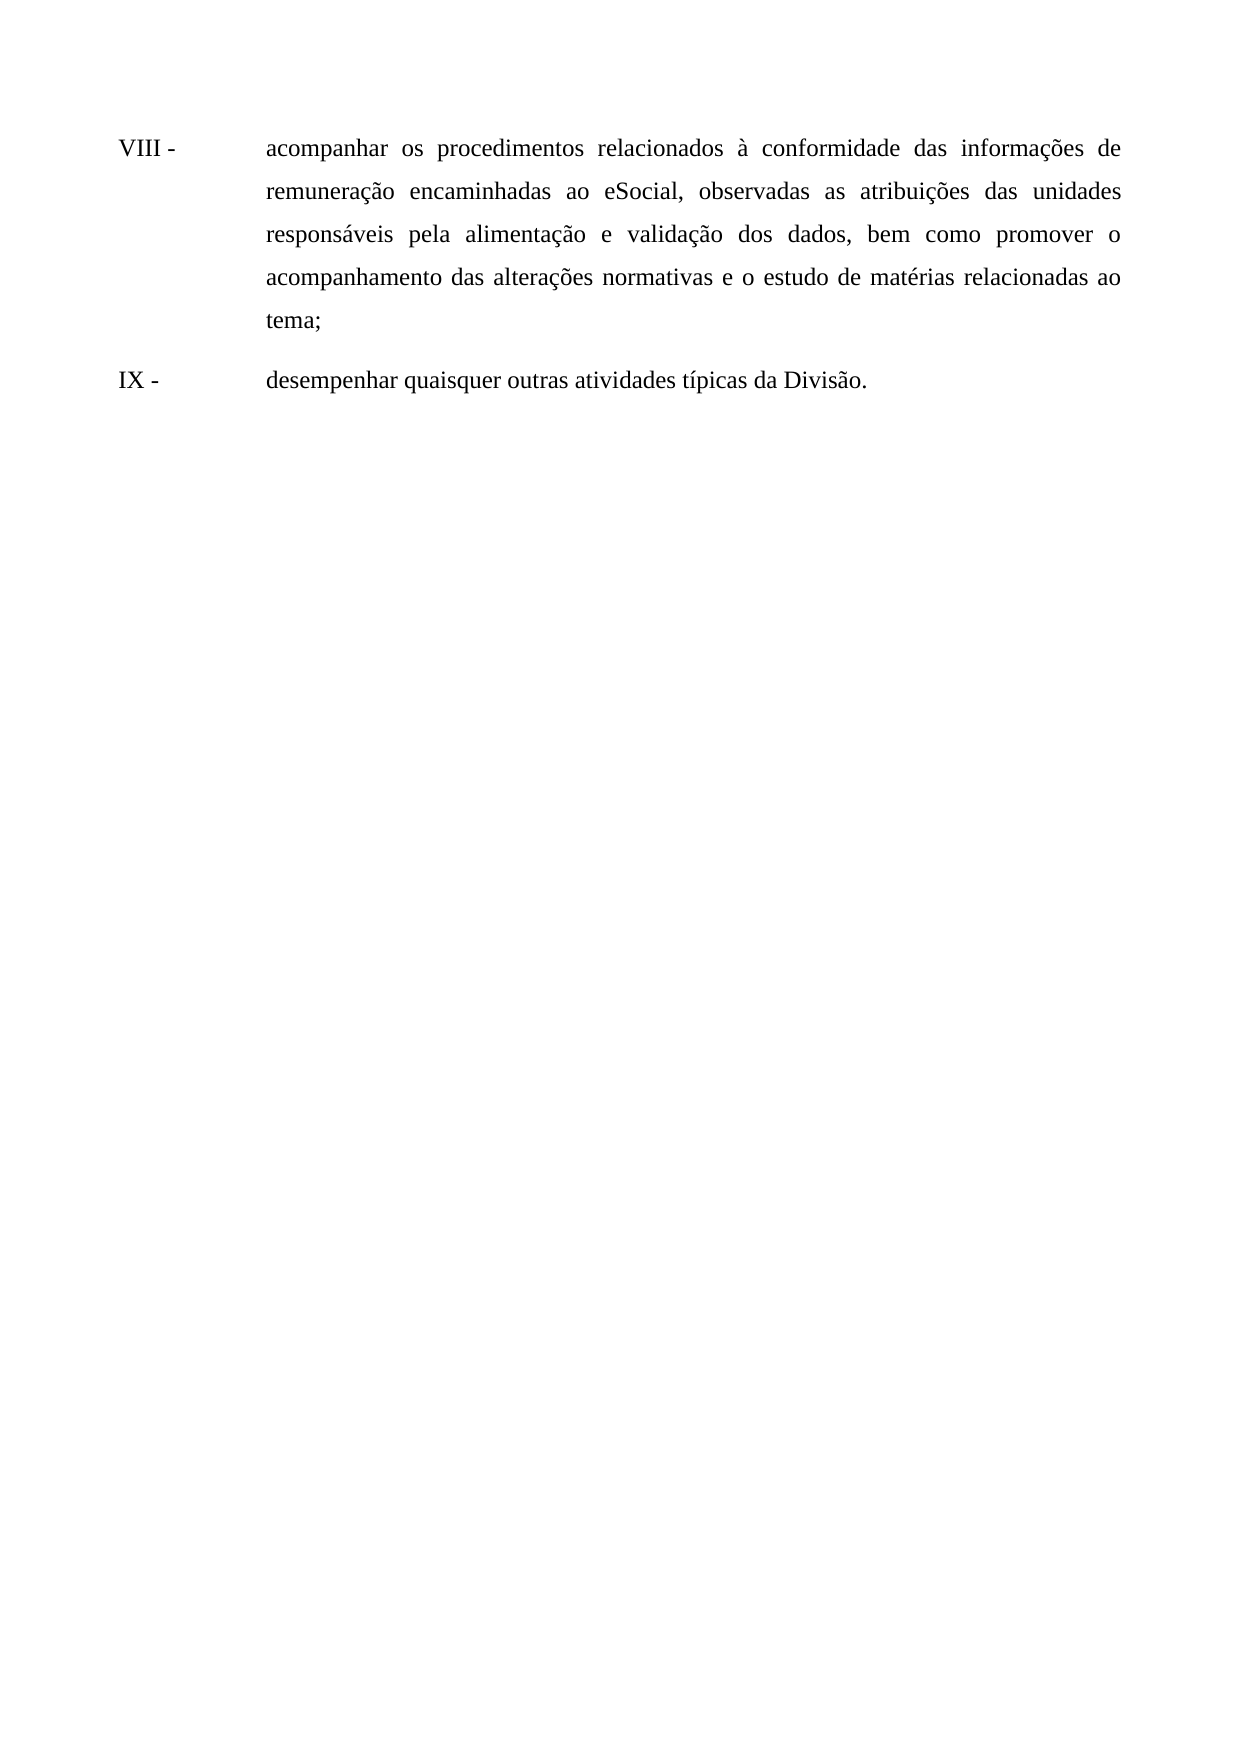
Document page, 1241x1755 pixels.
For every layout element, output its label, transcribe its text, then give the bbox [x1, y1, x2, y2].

list desempenhar quaisquer outras atividades típicas da Divisão. [118, 365, 1122, 394]
list acompanhar os procedimentos relacionados à conformidade das informações de remuneração encaminhadas ao eSocial, observadas as atribuições das unidades responsáveis pela alimentação e validação dos dados, bem como promover o acompanhamento das alterações normativas e o estudo de matérias relacionadas ao tema; [118, 133, 1122, 334]
